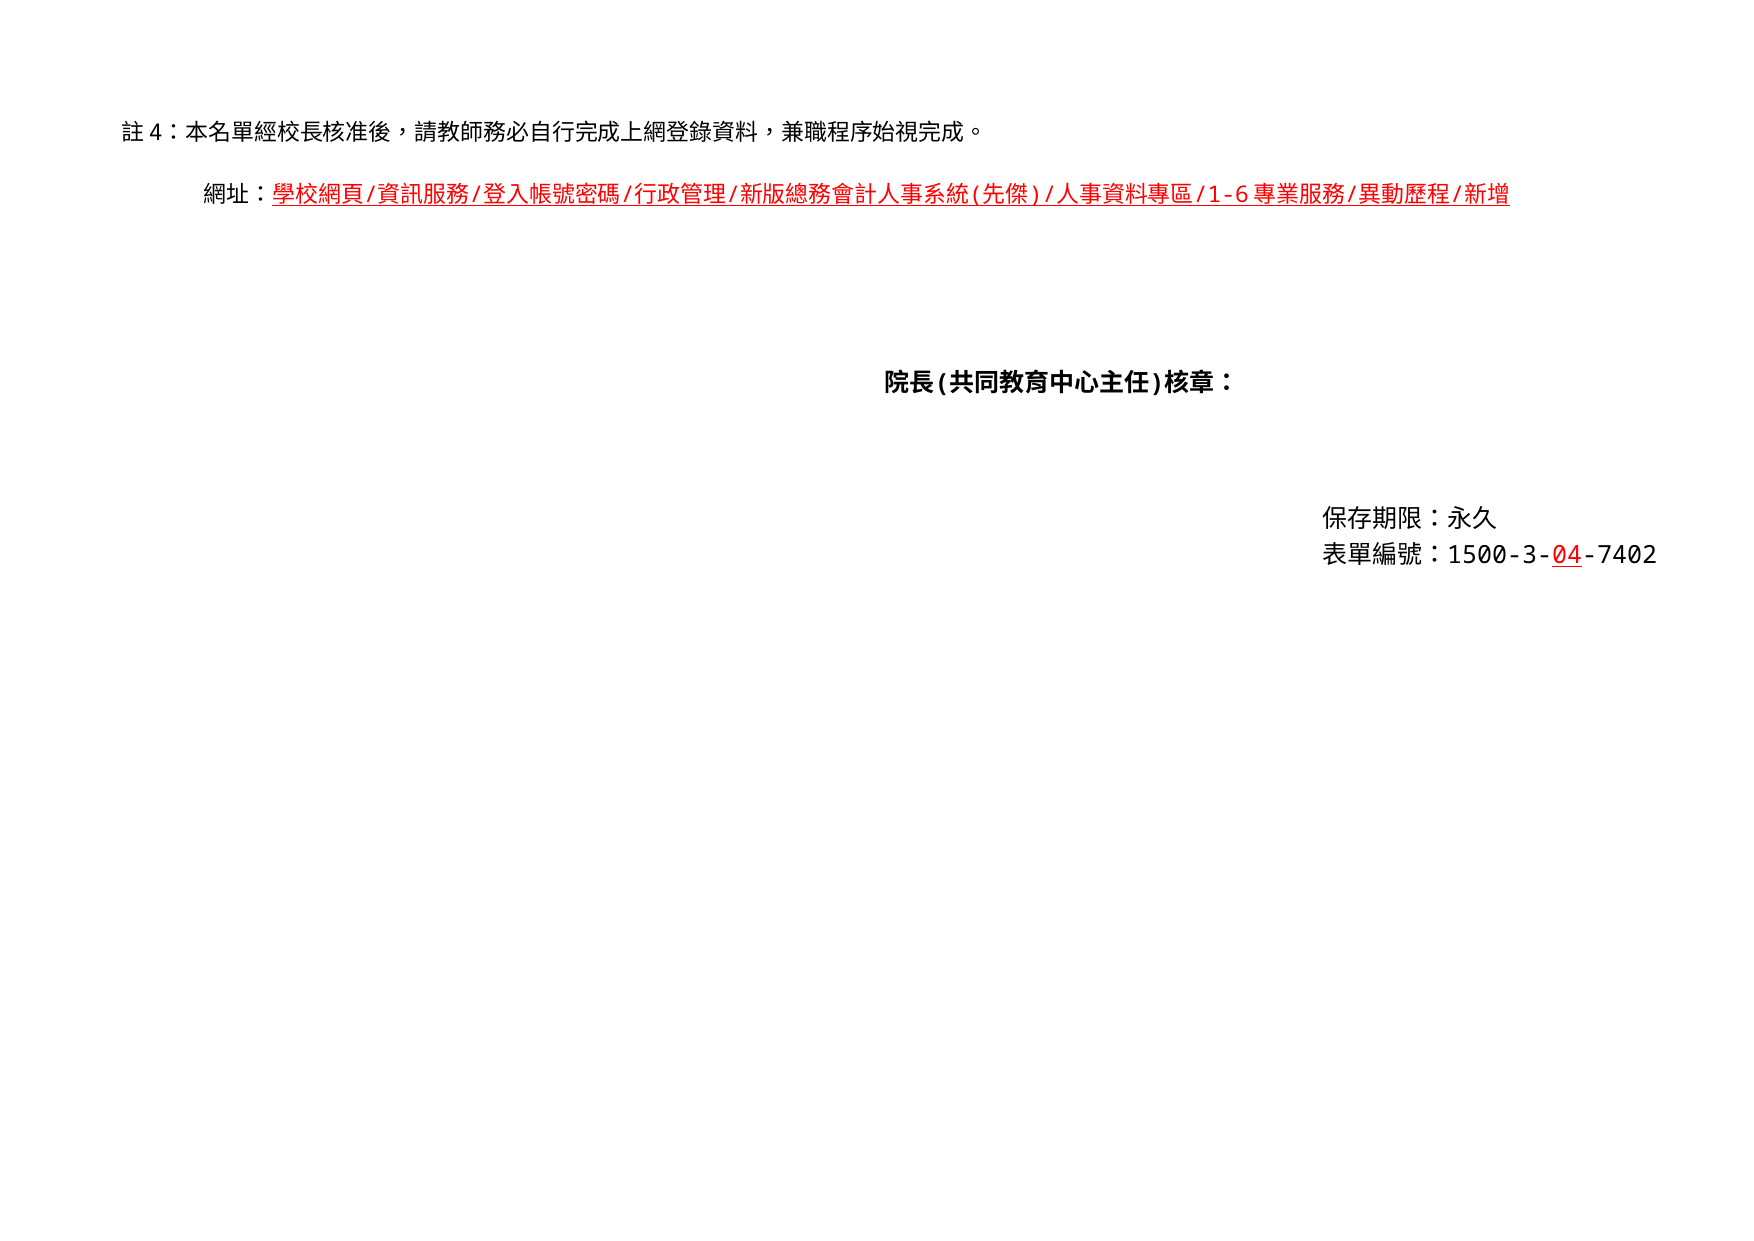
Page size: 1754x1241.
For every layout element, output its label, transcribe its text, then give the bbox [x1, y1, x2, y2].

table_cell 院長(共同教育中心主任)核章： [881, 339, 1713, 401]
table_cell [188, 339, 447, 401]
table_cell 註4：本名單經校長核准後，請教師務必自行完成上網登錄資料，兼職程序始視完成。 網址：學校網頁/資訊服務/登入帳號密碼/行政管理/新版總務會計人事系統(先傑)/人事資料專區/1-6專業服務/異動歷程/新增 [118, 89, 1713, 276]
table_cell [1288, 276, 1713, 339]
table_cell [188, 276, 447, 339]
table_cell [447, 339, 623, 401]
table_cell [118, 339, 188, 401]
table_cell [623, 339, 881, 401]
table_cell [118, 276, 188, 339]
table_cell [623, 276, 881, 339]
text 表單編號：1500-3-04-7402 [1322, 534, 1664, 571]
table_cell [881, 276, 1288, 339]
table_cell [447, 276, 623, 339]
text 保存期限：永久 [1322, 498, 1664, 534]
